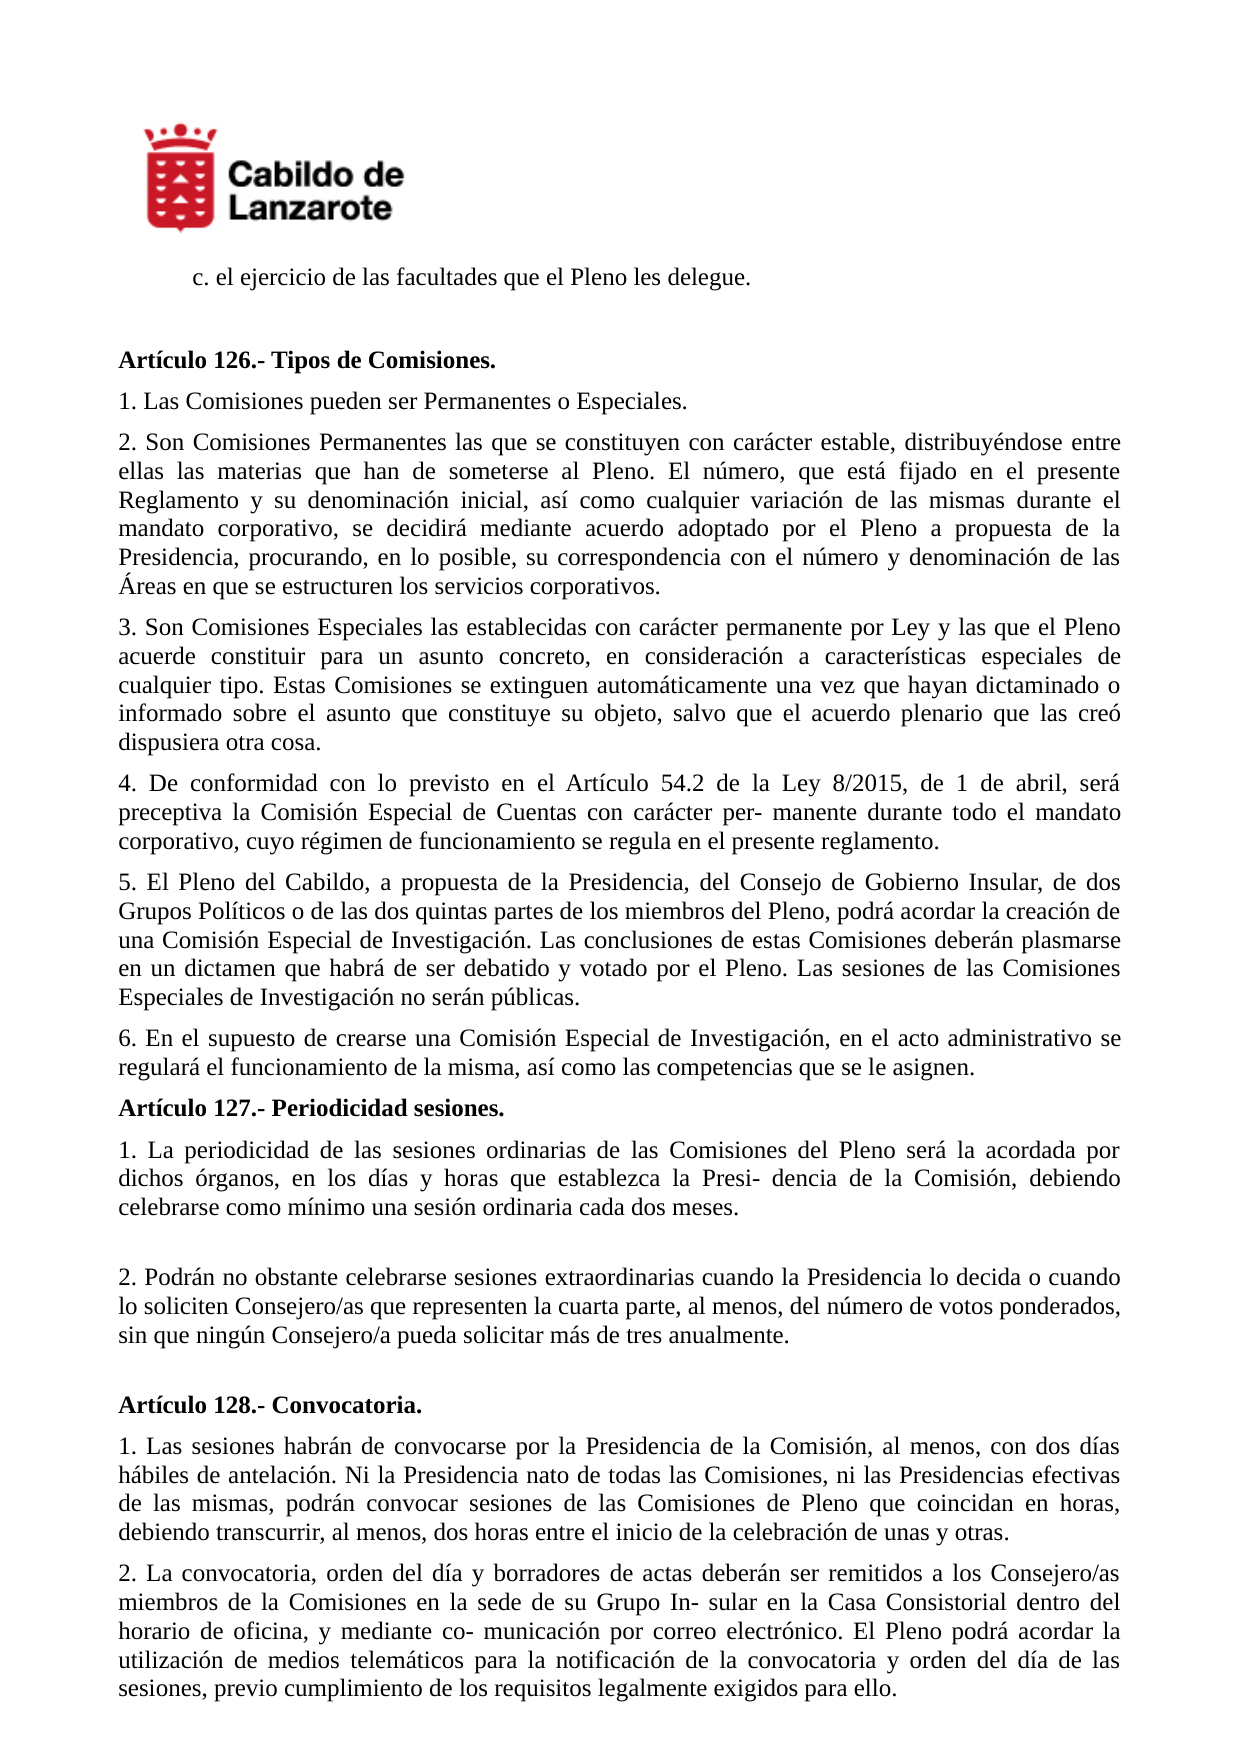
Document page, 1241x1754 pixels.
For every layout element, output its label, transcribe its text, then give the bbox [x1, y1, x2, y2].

text 1. La periodicidad de las sesiones ordinarias de las Comisiones del Pleno será la acordada por dichos órganos, en los días y horas que establezca la Presi- dencia de la Comisión, debiendo celebrarse como mínimo una sesión ordinaria cada dos meses. [118, 1135, 1122, 1221]
text 1. Las Comisiones pueden ser Permanentes o Especiales. [118, 386, 1122, 415]
text 5. El Pleno del Cabildo, a propuesta de la Presidencia, del Consejo de Gobierno Insular, de dos Grupos Políticos o de las dos quintas partes de los miembros del Pleno, podrá acordar la creación de una Comisión Especial de Investigación. Las conclusiones de estas Comisiones deberán plasmarse en un dictamen que habrá de ser debatido y votado por el Pleno. Las sesiones de las Comisiones Especiales de Investigación no serán públicas. [118, 867, 1122, 1011]
text 3. Son Comisiones Especiales las establecidas con carácter permanente por Ley y las que el Pleno acuerde constituir para un asunto concreto, en consideración a características especiales de cualquier tipo. Estas Comisiones se extinguen automáticamente una vez que hayan dictaminado o informado sobre el asunto que constituye su objeto, salvo que el acuerdo plenario que las creó dispusiera otra cosa. [118, 612, 1122, 756]
picture [118, 118, 468, 233]
text 1. Las sesiones habrán de convocarse por la Presidencia de la Comisión, al menos, con dos días hábiles de antelación. Ni la Presidencia nato de todas las Comisiones, ni las Presidencias efectivas de las mismas, podrán convocar sesiones de las Comisiones de Pleno que coincidan en horas, debiendo transcurrir, al menos, dos horas entre el inicio de la celebración de unas y otras. [118, 1431, 1122, 1546]
text c. el ejercicio de las facultades que el Pleno les delegue. [192, 262, 1122, 291]
text Artículo 127.- Periodicidad sesiones. [118, 1093, 1122, 1122]
text 4. De conformidad con lo previsto en el Artículo 54.2 de la Ley 8/2015, de 1 de abril, será preceptiva la Comisión Especial de Cuentas con carácter per- manente durante todo el mandato corporativo, cuyo régimen de funcionamiento se regula en el presente reglamento. [118, 768, 1122, 855]
text Artículo 126.- Tipos de Comisiones. [118, 345, 1122, 373]
text Artículo 128.- Convocatoria. [118, 1361, 1122, 1418]
text 2. Podrán no obstante celebrarse sesiones extraordinarias cuando la Presidencia lo decida o cuando lo soliciten Consejero/as que representen la cuarta parte, al menos, del número de votos ponderados, sin que ningún Consejero/a pueda solicitar más de tres anualmente. [118, 1233, 1122, 1348]
text 6. En el supuesto de crearse una Comisión Especial de Investigación, en el acto administrativo se regulará el funcionamiento de la misma, así como las competencias que se le asignen. [118, 1023, 1122, 1081]
text 2. Son Comisiones Permanentes las que se constituyen con carácter estable, distribuyéndose entre ellas las materias que han de someterse al Pleno. El número, que está fijado en el presente Reglamento y su denominación inicial, así como cualquier variación de las mismas durante el mandato corporativo, se decidirá mediante acuerdo adoptado por el Pleno a propuesta de la Presidencia, procurando, en lo posible, su correspondencia con el número y denominación de las Áreas en que se estructuren los servicios corporativos. [118, 427, 1122, 600]
text 2. La convocatoria, orden del día y borradores de actas deberán ser remitidos a los Consejero/as miembros de la Comisiones en la sede de su Grupo In- sular en la Casa Consistorial dentro del horario de oficina, y mediante co- municación por correo electrónico. El Pleno podrá acordar la utilización de medios telemáticos para la notificación de la convocatoria y orden del día de las sesiones, previo cumplimiento de los requisitos legalmente exigidos para ello. [118, 1558, 1122, 1702]
